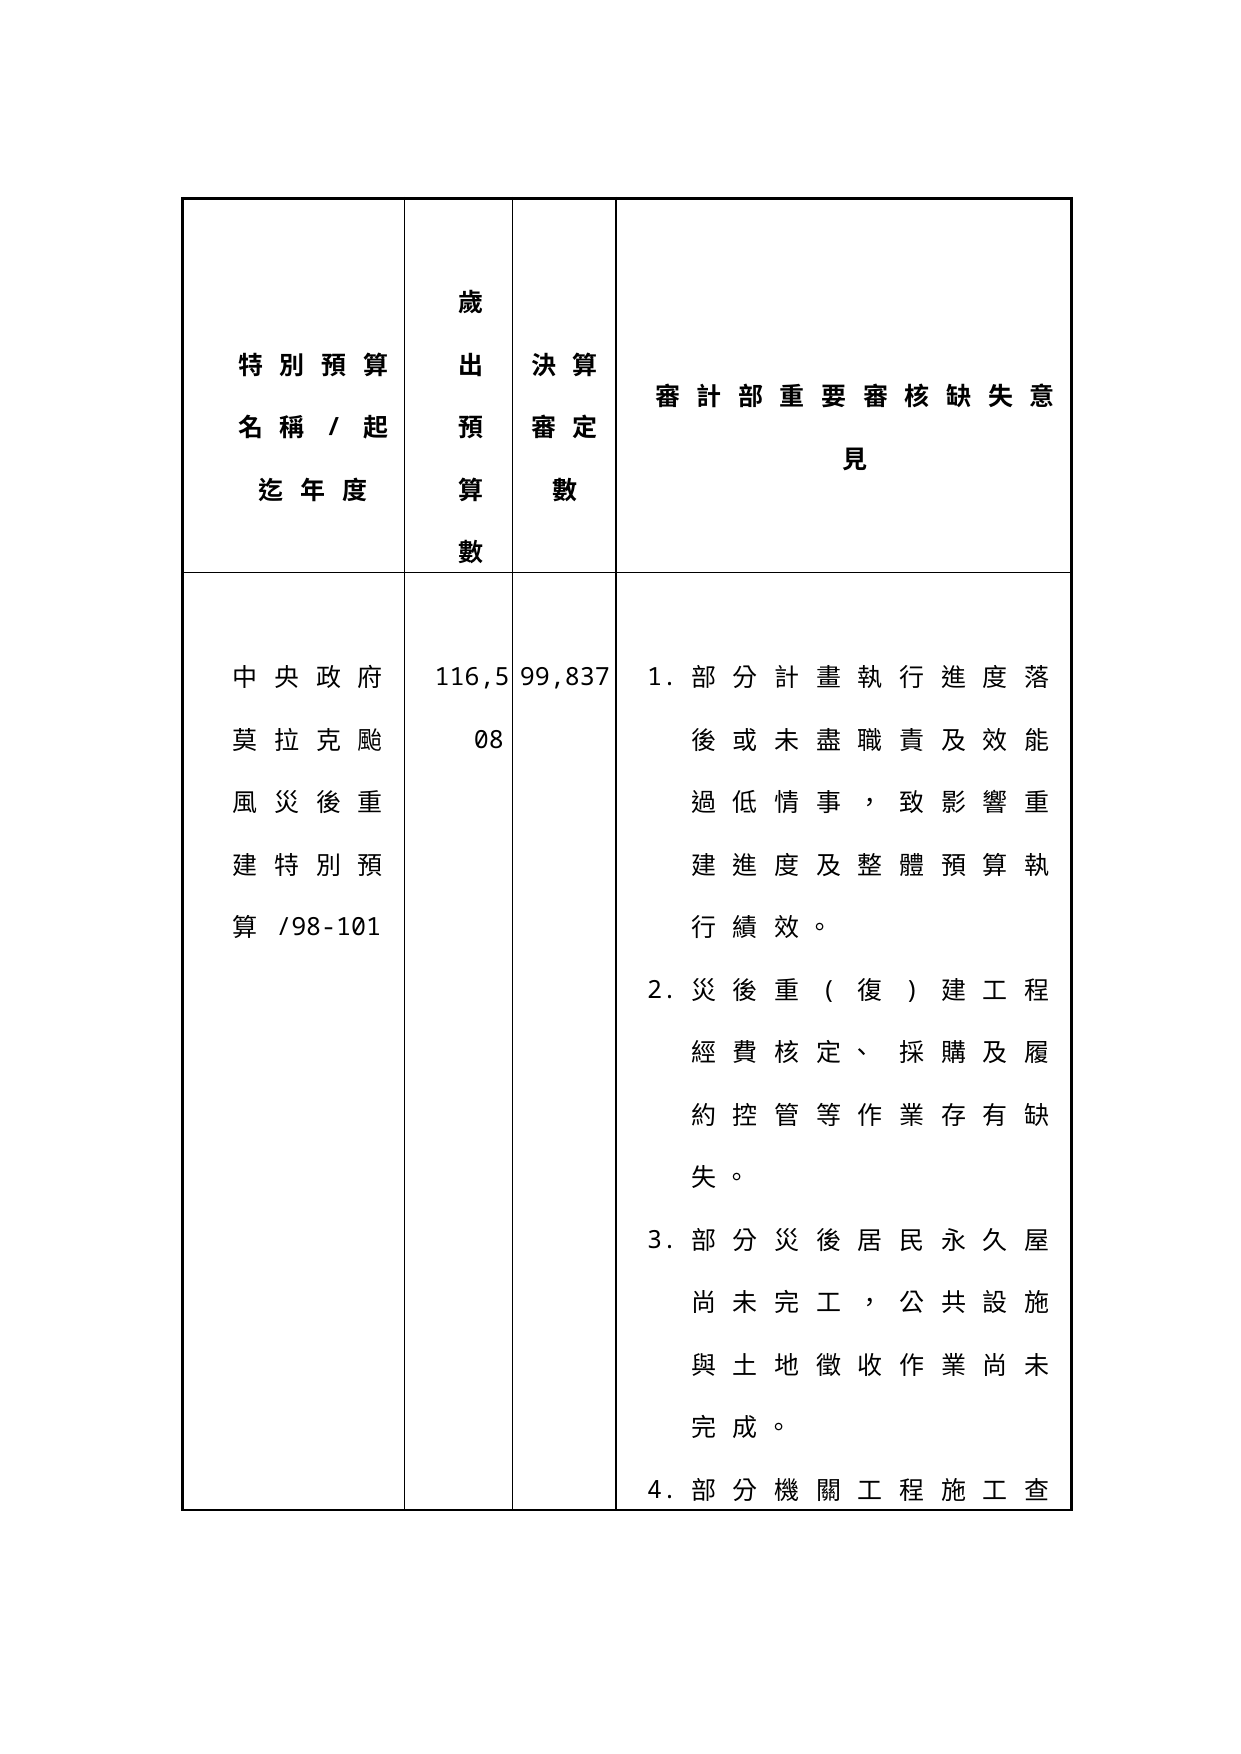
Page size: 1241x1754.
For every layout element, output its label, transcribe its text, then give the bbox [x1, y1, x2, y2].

table_cell 1.部分計畫執行進度落後或未盡職責及效能過低情事，致影響重建進度及整體預算執行績效。 2.災後重(復)建工程經費核定、採購及履約控管等作業存有缺失。 3.部分災後居民永久屋尚未完工，公共設施與土地徵收作業尚未完成。 4.部分機關工程施工查 [617, 573, 1070, 1509]
table_cell 中央政府莫拉克颱風災後重建特別預算/98-101 [184, 573, 404, 1509]
table_cell 99,837 [513, 573, 615, 1509]
table_cell 116,508 [405, 573, 512, 1509]
table_header 審計部重要審核缺失意見 [617, 200, 1070, 572]
table_header 決算審定數 [513, 200, 615, 572]
table_header 歲出預算數 [405, 200, 512, 572]
table_header 特別預算名稱/起迄年度 [184, 200, 404, 572]
